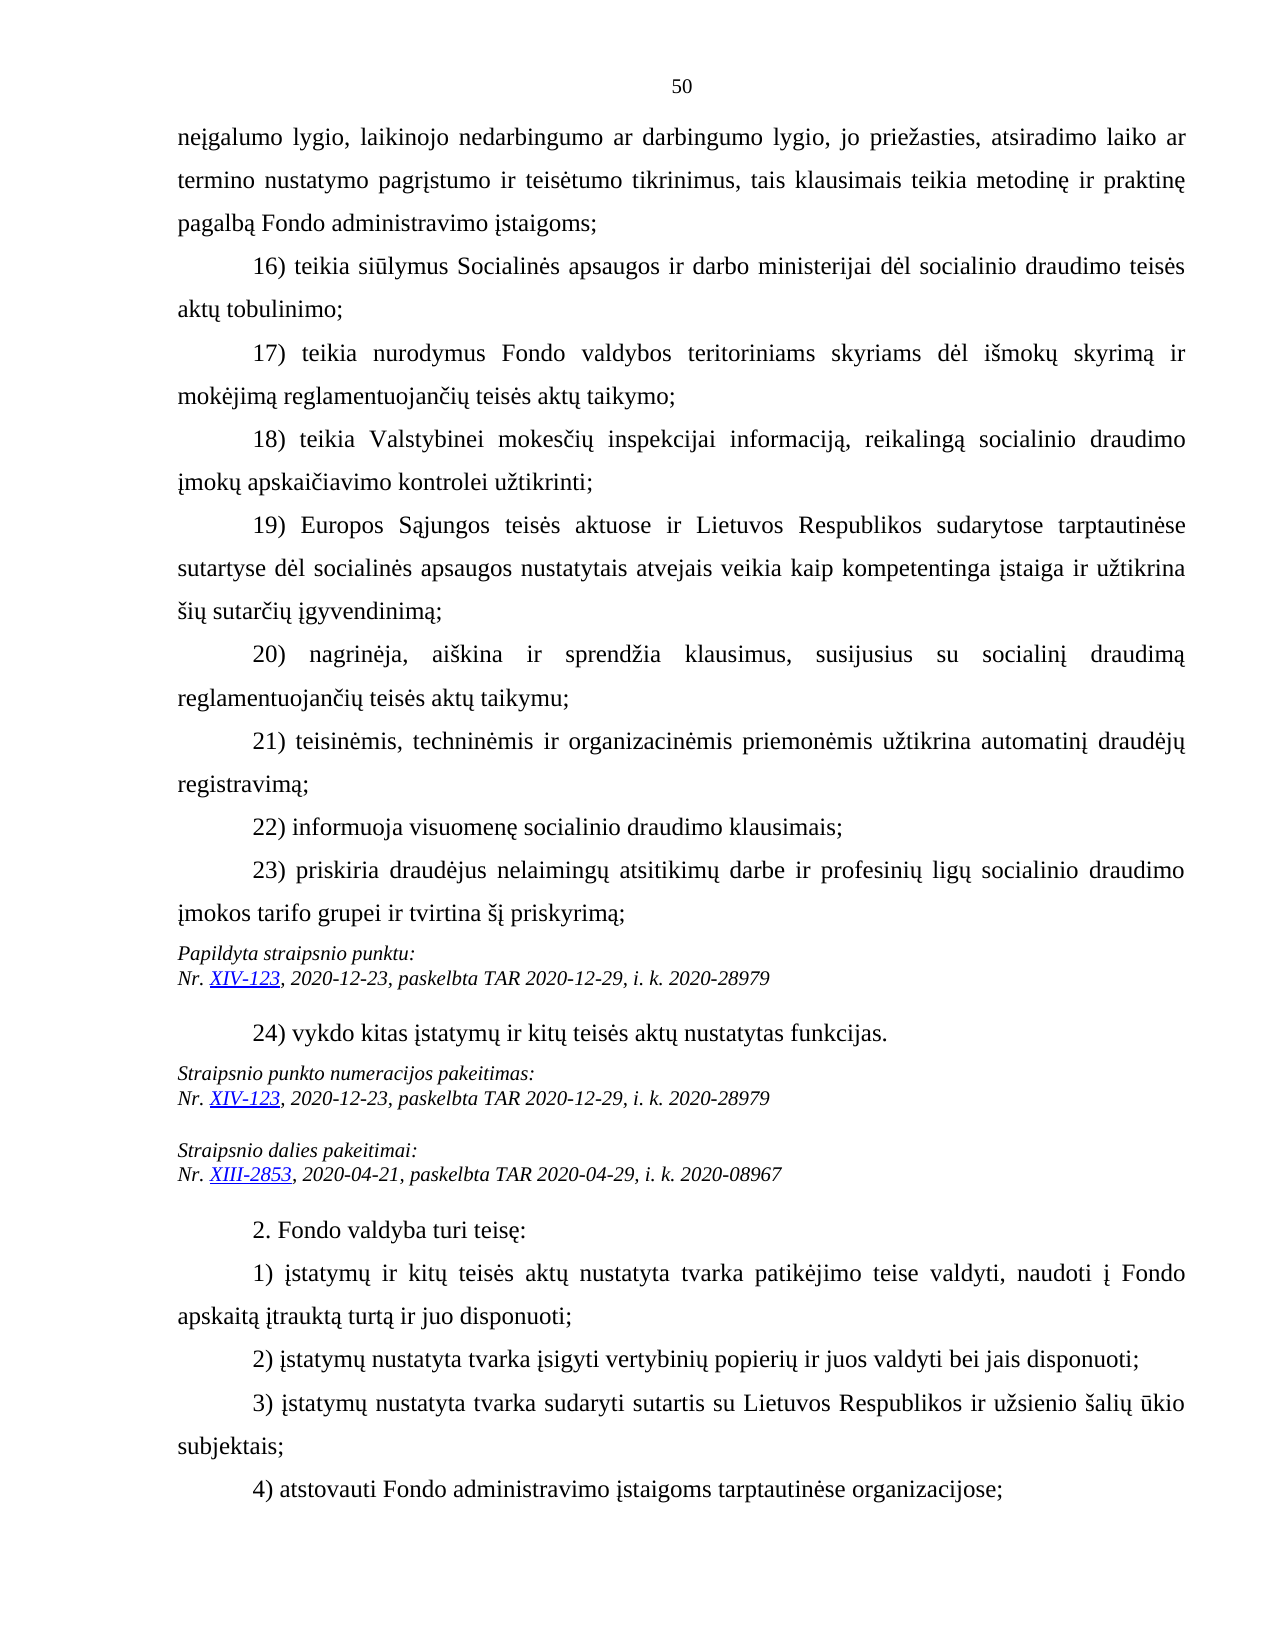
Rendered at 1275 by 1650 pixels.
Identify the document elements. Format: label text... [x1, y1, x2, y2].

text 18) teikia Valstybinei mokesčių inspekcijai informaciją, reikalingą socialinio draudimo įmokų apskaičiavimo kontrolei užtikrinti; [177, 424, 1186, 496]
text 2) įstatymų nustatyta tvarka įsigyti vertybinių popierių ir juos valdyti bei jais disponuoti; [177, 1344, 1186, 1373]
text 17) teikia nurodymus Fondo valdybos teritoriniams skyriams dėl išmokų skyrimą ir mokėjimą reglamentuojančių teisės aktų taikymo; [177, 338, 1186, 409]
text Nr. XIII-2853, 2020-04-21, paskelbta TAR 2020-04-29, i. k. 2020-08967 [177, 1162, 1186, 1186]
text Nr. XIV-123, 2020-12-23, paskelbta TAR 2020-12-29, i. k. 2020-28979 [177, 965, 1186, 989]
text Nr. XIV-123, 2020-12-23, paskelbta TAR 2020-12-29, i. k. 2020-28979 [177, 1085, 1186, 1109]
text 21) teisinėmis, techninėmis ir organizacinėmis priemonėmis užtikrina automatinį draudėjų registravimą; [177, 726, 1186, 798]
text 16) teikia siūlymus Socialinės apsaugos ir darbo ministerijai dėl socialinio draudimo teisės aktų tobulinimo; [177, 251, 1186, 323]
text Straipsnio punkto numeracijos pakeitimas: [177, 1061, 1186, 1085]
text 2. Fondo valdyba turi teisę: [177, 1215, 1186, 1244]
text 1) įstatymų ir kitų teisės aktų nustatyta tvarka patikėjimo teise valdyti, naudoti į Fondo apskaitą įtrauktą turtą ir juo disponuoti; [177, 1258, 1186, 1330]
text Straipsnio dalies pakeitimai: [177, 1138, 1186, 1162]
text 20) nagrinėja, aiškina ir sprendžia klausimus, susijusius su socialinį draudimą reglamentuojančių teisės aktų taikymu; [177, 639, 1186, 711]
text neįgalumo lygio, laikinojo nedarbingumo ar darbingumo lygio, jo priežasties, atsiradimo laiko ar termino nustatymo pagrįstumo ir teisėtumo tikrinimus, tais klausimais teikia metodinę ir praktinę pagalbą Fondo administravimo įstaigoms; [177, 122, 1186, 237]
text 19) Europos Sąjungos teisės aktuose ir Lietuvos Respublikos sudarytose tarptautinėse sutartyse dėl socialinės apsaugos nustatytais atvejais veikia kaip kompetentinga įstaiga ir užtikrina šių sutarčių įgyvendinimą; [177, 510, 1186, 625]
text Papildyta straipsnio punktu: [177, 941, 1186, 965]
text 23) priskiria draudėjus nelaimingų atsitikimų darbe ir profesinių ligų socialinio draudimo įmokos tarifo grupei ir tvirtina šį priskyrimą; [177, 855, 1186, 927]
text 22) informuoja visuomenę socialinio draudimo klausimais; [177, 812, 1186, 841]
text 4) atstovauti Fondo administravimo įstaigoms tarptautinėse organizacijose; [177, 1474, 1186, 1503]
text 3) įstatymų nustatyta tvarka sudaryti sutartis su Lietuvos Respublikos ir užsienio šalių ūkio subjektais; [177, 1388, 1186, 1459]
text 24) vykdo kitas įstatymų ir kitų teisės aktų nustatytas funkcijas. [177, 1018, 1186, 1047]
